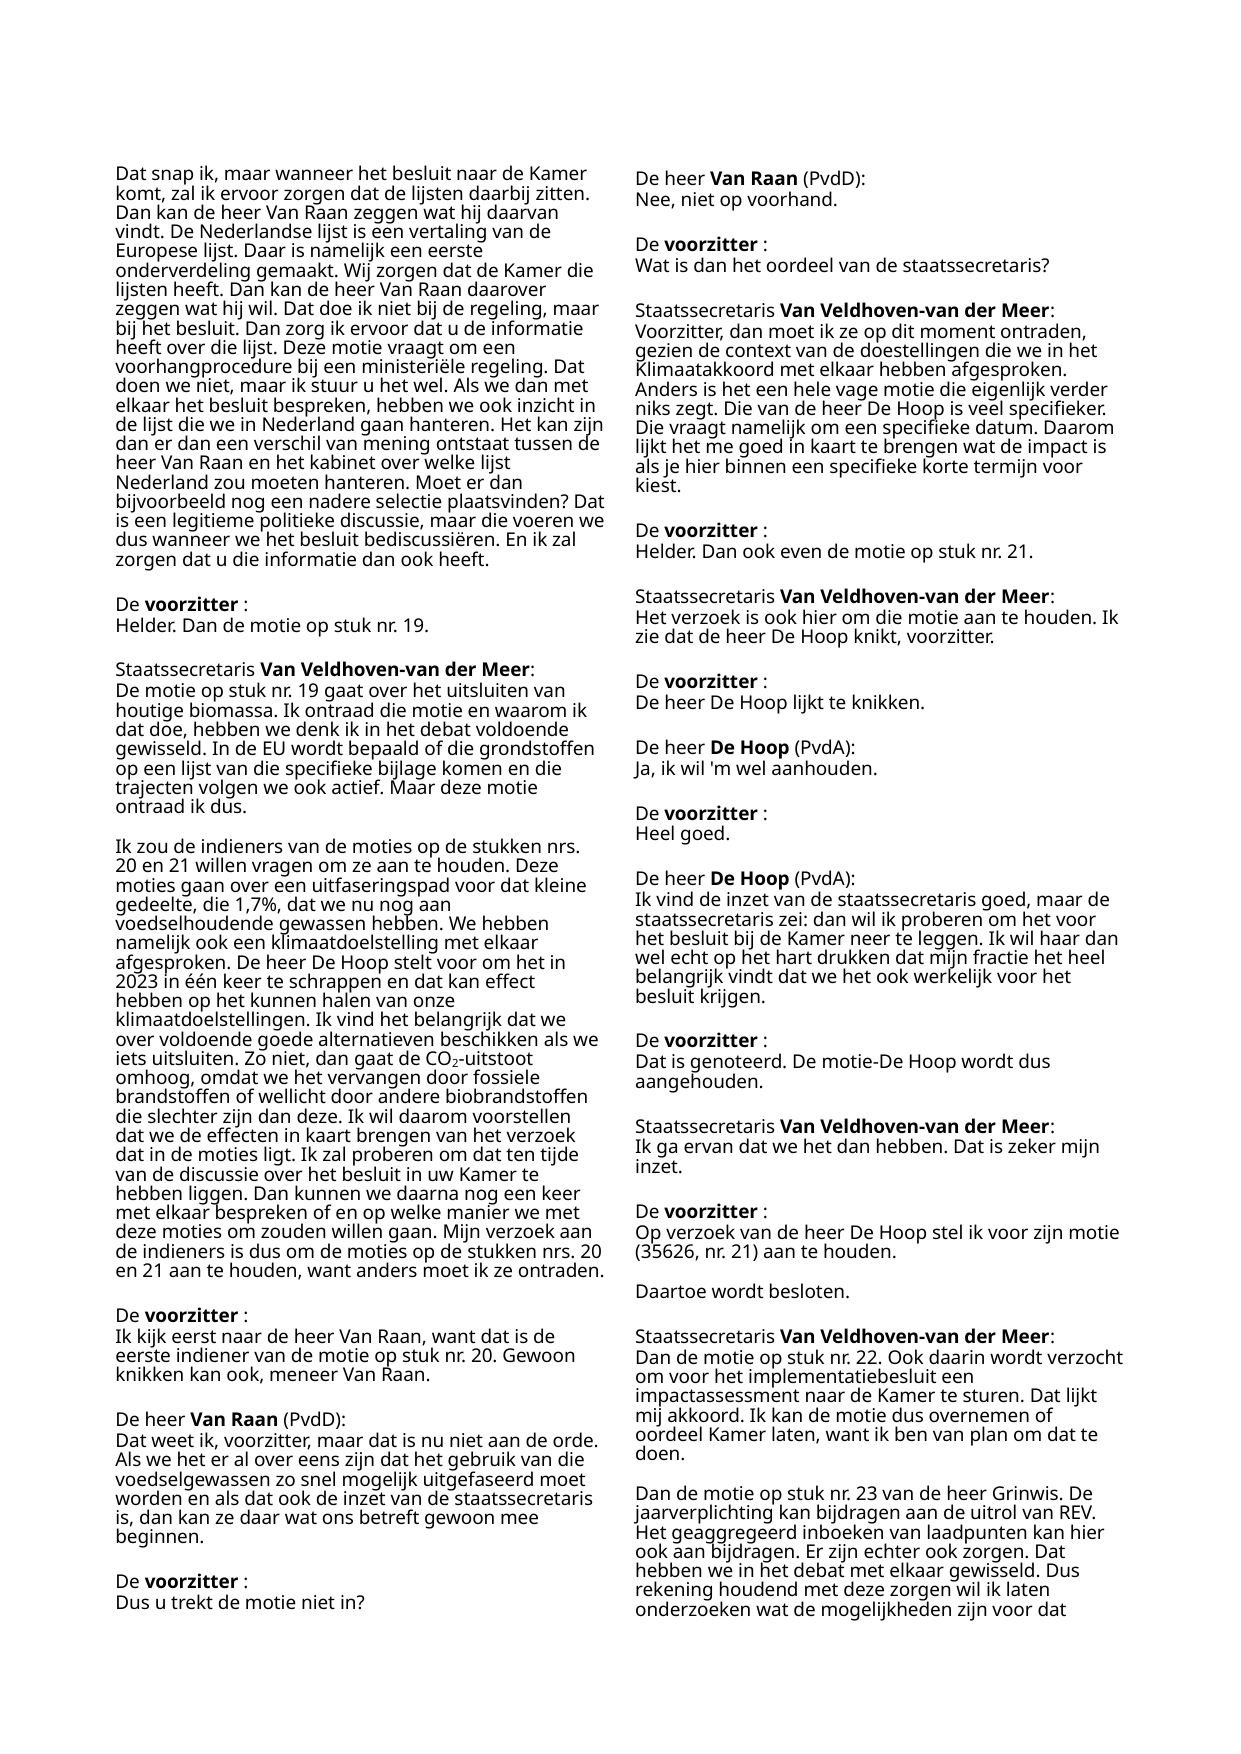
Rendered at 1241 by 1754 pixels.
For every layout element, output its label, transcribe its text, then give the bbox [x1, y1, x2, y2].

text De voorzitter : [635, 1198, 1125, 1224]
text De heer De Hoop (PvdA): [635, 866, 1125, 891]
text Ik vind de inzet van de staatssecretaris goed, maar de staatssecretaris zei: dan wil ik proberen om het voor het besluit bij de Kamer neer te leggen. Ik wil haar dan wel echt op het hart drukken dat mijn fractie het heel belangrijk vindt dat we het ook werkelijk voor het besluit krijgen. [635, 891, 1125, 1007]
text De voorzitter : [115, 591, 605, 617]
text Ja, ik wil 'm wel aanhouden. [635, 759, 1125, 779]
text Dat snap ik, maar wanneer het besluit naar de Kamer komt, zal ik ervoor zorgen dat de lijsten daarbij zitten. Dan kan de heer Van Raan zeggen wat hij daarvan vindt. De Nederlandse lijst is een vertaling van de Europese lijst. Daar is namelijk een eerste onderverdeling gemaakt. Wij zorgen dat de Kamer die lijsten heeft. Dan kan de heer Van Raan daarover zeggen wat hij wil. Dat doe ik niet bij de regeling, maar bij het besluit. Dan zorg ik ervoor dat u de informatie heeft over die lijst. Deze motie vraagt om een voorhangprocedure bij een ministeriële regeling. Dat doen we niet, maar ik stuur u het wel. Als we dan met elkaar het besluit bespreken, hebben we ook inzicht in de lijst die we in Nederland gaan hanteren. Het kan zijn dan er dan een verschil van mening ontstaat tussen de heer Van Raan en het kabinet over welke lijst Nederland zou moeten hanteren. Moet er dan bijvoorbeeld nog een nadere selectie plaatsvinden? Dat is een legitieme politieke discussie, maar die voeren we dus wanneer we het besluit bediscussiëren. En ik zal zorgen dat u die informatie dan ook heeft. [115, 165, 605, 570]
text De voorzitter : [115, 1569, 605, 1594]
text Heel goed. [635, 825, 1125, 845]
text Helder. Dan ook even de motie op stuk nr. 21. [635, 543, 1125, 562]
text Staatssecretaris Van Veldhoven-van der Meer: [635, 1113, 1125, 1138]
text De heer Van Raan (PvdD): [635, 165, 1125, 191]
text Het verzoek is ook hier om die motie aan te houden. Ik zie dat de heer De Hoop knikt, voorzitter. [635, 609, 1125, 647]
text De voorzitter : [635, 231, 1125, 257]
text Dus u trekt de motie niet in? [115, 1594, 605, 1614]
text Helder. Dan de motie op stuk nr. 19. [115, 617, 605, 636]
text De heer De Hoop (PvdA): [635, 734, 1125, 759]
text Staatssecretaris Van Veldhoven-van der Meer: [115, 657, 605, 682]
text Ik zou de indieners van de moties op de stukken nrs. 20 en 21 willen vragen om ze aan te houden. Deze moties gaan over een uitfaseringspad voor dat kleine gedeelte, die 1,7%, dat we nu nog aan voedselhoudende gewassen hebben. We hebben namelijk ook een klimaatdoelstelling met elkaar afgesproken. De heer De Hoop stelt voor om het in 2023 in één keer te schrappen en dat kan effect hebben op het kunnen halen van onze klimaatdoelstellingen. Ik vind het belangrijk dat we over voldoende goede alternatieven beschikken als we iets uitsluiten. Zo niet, dan gaat de CO2-uitstoot omhoog, omdat we het vervangen door fossiele brandstoffen of wellicht door andere biobrandstoffen die slechter zijn dan deze. Ik wil daarom voorstellen dat we de effecten in kaart brengen van het verzoek dat in de moties ligt. Ik zal proberen om dat ten tijde van de discussie over het besluit in uw Kamer te hebben liggen. Dan kunnen we daarna nog een keer met elkaar bespreken of en op welke manier we met deze moties om zouden willen gaan. Mijn verzoek aan de indieners is dus om de moties op de stukken nrs. 20 en 21 aan te houden, want anders moet ik ze ontraden. [115, 838, 605, 1281]
text De voorzitter : [115, 1302, 605, 1328]
text Dan de motie op stuk nr. 23 van de heer Grinwis. De jaarverplichting kan bijdragen aan de uitrol van REV. Het geaggregeerd inboeken van laadpunten kan hier ook aan bijdragen. Er zijn echter ook zorgen. Dat hebben we in het debat met elkaar gewisseld. Dus rekening houdend met deze zorgen wil ik laten onderzoeken wat de mogelijkheden zijn voor dat [635, 1485, 1125, 1620]
text Staatssecretaris Van Veldhoven-van der Meer: [635, 1323, 1125, 1349]
text Wat is dan het oordeel van de staatssecretaris? [635, 257, 1125, 276]
text Staatssecretaris Van Veldhoven-van der Meer: [635, 297, 1125, 323]
text Nee, niet op voorhand. [635, 191, 1125, 210]
text Daartoe wordt besloten. [635, 1283, 1125, 1302]
text Staatssecretaris Van Veldhoven-van der Meer: [635, 583, 1125, 609]
text De voorzitter : [635, 517, 1125, 543]
text De voorzitter : [635, 800, 1125, 825]
text De heer De Hoop lijkt te knikken. [635, 694, 1125, 713]
text Ik ga ervan dat we het dan hebben. Dat is zeker mijn inzet. [635, 1138, 1125, 1177]
text De voorzitter : [635, 668, 1125, 694]
text Op verzoek van de heer De Hoop stel ik voor zijn motie (35626, nr. 21) aan te houden. [635, 1224, 1125, 1262]
text De heer Van Raan (PvdD): [115, 1406, 605, 1432]
text Dat is genoteerd. De motie-De Hoop wordt dus aangehouden. [635, 1053, 1125, 1092]
text De voorzitter : [635, 1028, 1125, 1053]
text Ik kijk eerst naar de heer Van Raan, want dat is de eerste indiener van de motie op stuk nr. 20. Gewoon knikken kan ook, meneer Van Raan. [115, 1328, 605, 1386]
text Dan de motie op stuk nr. 22. Ook daarin wordt verzocht om voor het implementatiebesluit een impactassessment naar de Kamer te sturen. Dat lijkt mij akkoord. Ik kan de motie dus overnemen of oordeel Kamer laten, want ik ben van plan om dat te doen. [635, 1349, 1125, 1464]
text Voorzitter, dan moet ik ze op dit moment ontraden, gezien de context van de doestellingen die we in het Klimaatakkoord met elkaar hebben afgesproken. Anders is het een hele vage motie die eigenlijk verder niks zegt. Die van de heer De Hoop is veel specifieker. Die vraagt namelijk om een specifieke datum. Daarom lijkt het me goed in kaart te brengen wat de impact is als je hier binnen een specifieke korte termijn voor kiest. [635, 323, 1125, 496]
text Dat weet ik, voorzitter, maar dat is nu niet aan de orde. Als we het er al over eens zijn dat het gebruik van die voedselgewassen zo snel mogelijk uitgefaseerd moet worden en als dat ook de inzet van de staatssecretaris is, dan kan ze daar wat ons betreft gewoon mee beginnen. [115, 1432, 605, 1548]
text De motie op stuk nr. 19 gaat over het uitsluiten van houtige biomassa. Ik ontraad die motie en waarom ik dat doe, hebben we denk ik in het debat voldoende gewisseld. In de EU wordt bepaald of die grondstoffen op een lijst van die specifieke bijlage komen en die trajecten volgen we ook actief. Maar deze motie ontraad ik dus. [115, 682, 605, 817]
